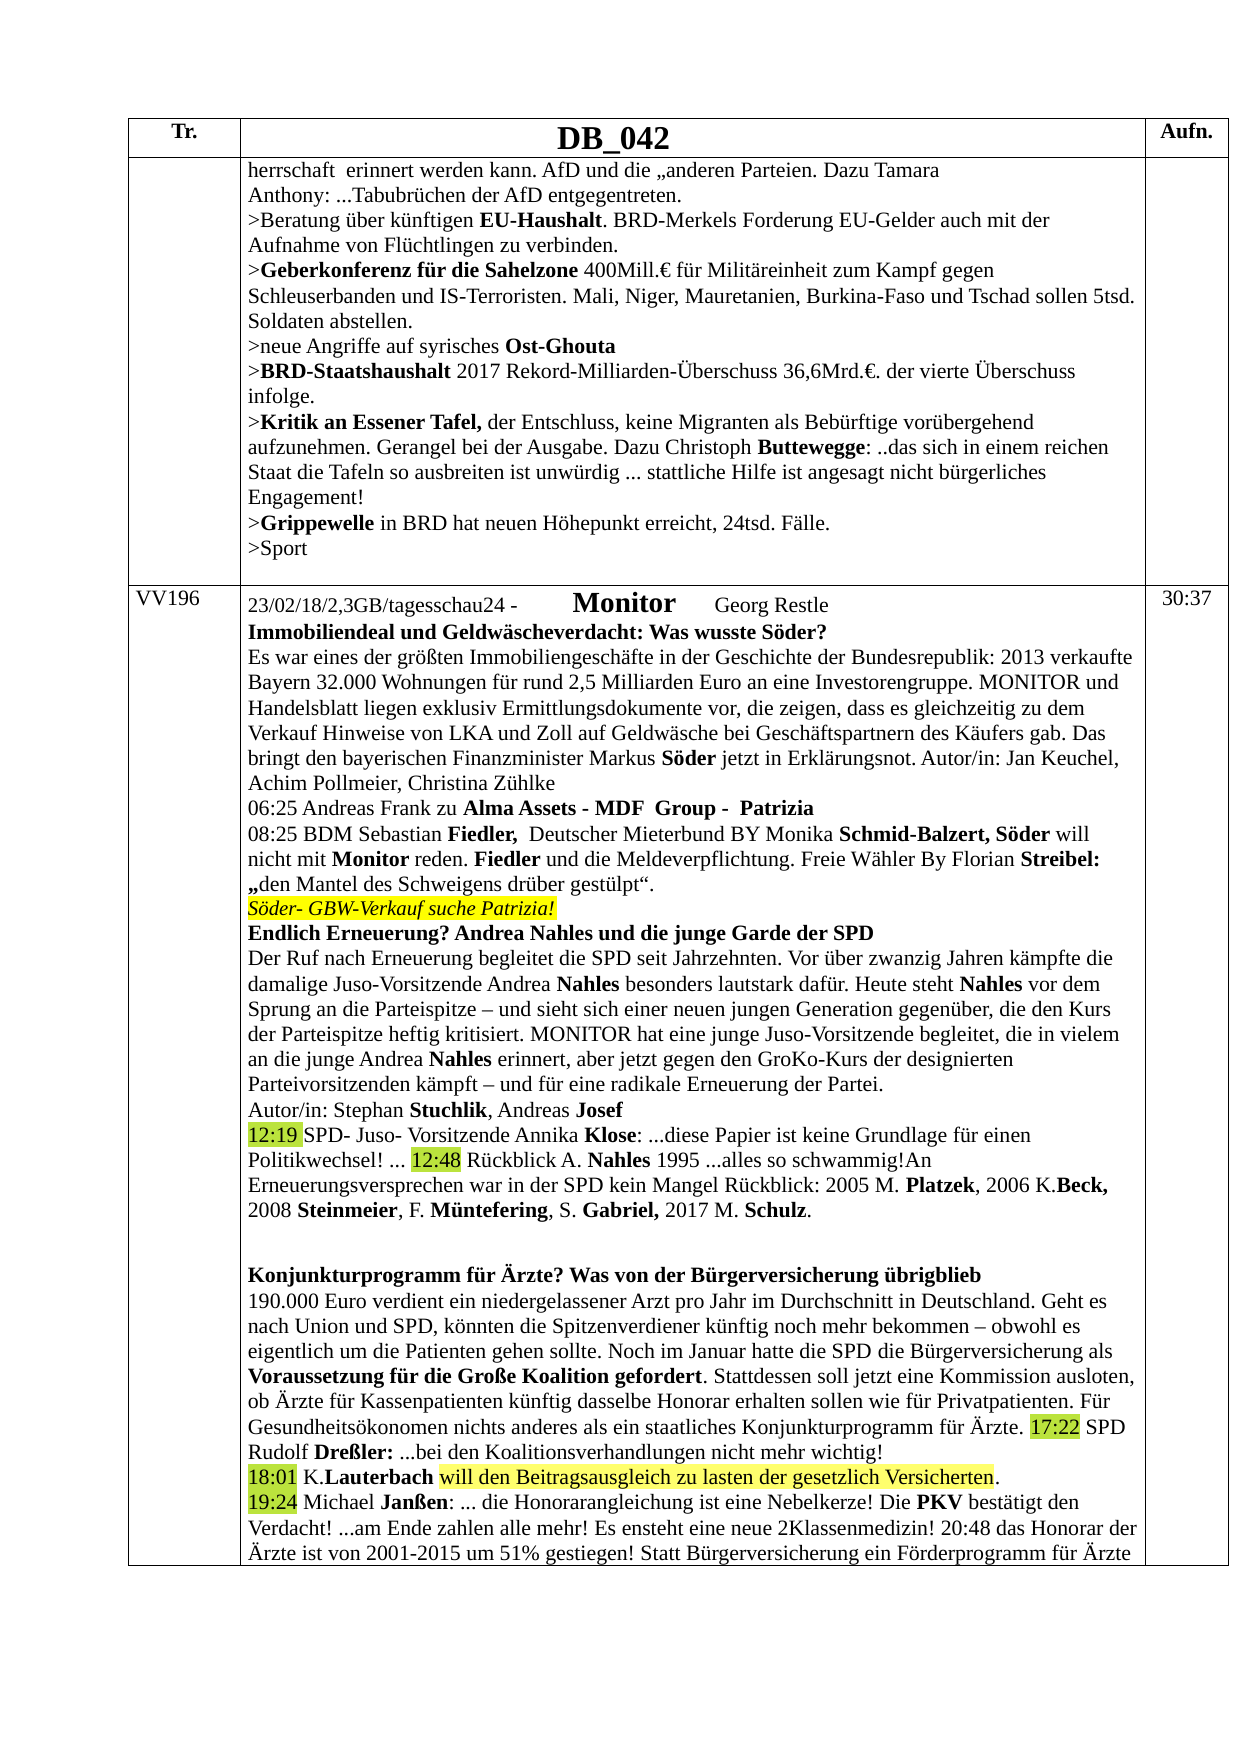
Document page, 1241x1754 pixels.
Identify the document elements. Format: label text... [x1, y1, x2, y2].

table_header DB_042 [241, 119, 1145, 157]
table_header Aufn. [1146, 119, 1228, 157]
table_header Tr. [129, 119, 240, 157]
table_cell 23/02/18/2,3GB/tagesschau24 - Monitor Georg Restle Immobiliendeal und Geldwäscheverdacht: Was wusste Söder? Es war eines der größten Immobiliengeschäfte in der Geschichte der Bundesrepublik: 2013 verkaufte Bayern 32.000 Wohnungen für rund 2,5 Milliarden Euro an eine Investorengruppe. MONITOR und Handelsblatt liegen exklusiv Ermittlungsdokumente vor, die zeigen, dass es gleichzeitig zu dem Verkauf Hinweise von LKA und Zoll auf Geldwäsche bei Geschäftspartnern des Käufers gab. Das bringt den bayerischen Finanzminister Markus Söder jetzt in Erklärungsnot. Autor/in: Jan Keuchel, Achim Pollmeier, Christina Zühlke 06:25 Andreas Frank zu Alma Assets - MDF Group - Patrizia 08:25 BDM Sebastian Fiedler, Deutscher Mieterbund BY Monika Schmid-Balzert, Söder will nicht mit Monitor reden. Fiedler und die Meldeverpflichtung. Freie Wähler By Florian Streibel: „den Mantel des Schweigens drüber gestülpt“. Söder- GBW-Verkauf suche Patrizia! Endlich Erneuerung? Andrea Nahles und die junge Garde der SPD Der Ruf nach Erneuerung begleitet die SPD seit Jahrzehnten. Vor über zwanzig Jahren kämpfte die damalige Juso-Vorsitzende Andrea Nahles besonders lautstark dafür. Heute steht Nahles vor dem Sprung an die Parteispitze – und sieht sich einer neuen jungen Generation gegenüber, die den Kurs der Parteispitze heftig kritisiert. MONITOR hat eine junge Juso-Vorsitzende begleitet, die in vielem an die junge Andrea Nahles erinnert, aber jetzt gegen den GroKo-Kurs der designierten Parteivorsitzenden kämpft – und für eine radikale Erneuerung der Partei. Autor/in: Stephan Stuchlik, Andreas Josef 12:19 SPD- Juso- Vorsitzende Annika Klose: ...diese Papier ist keine Grundlage für einen Politikwechsel! ... 12:48 Rückblick A. Nahles 1995 ...alles so schwammig!An Erneuerungsversprechen war in der SPD kein Mangel Rückblick: 2005 M. Platzek, 2006 K.Beck, 2008 Steinmeier, F. Müntefering, S. Gabriel, 2017 M. Schulz. Konjunkturprogramm für Ärzte? Was von der Bürgerversicherung übrigblieb 190.000 Euro verdient ein niedergelassener Arzt pro Jahr im Durchschnitt in Deutschland. Geht es nach Union und SPD, könnten die Spitzenverdiener künftig noch mehr bekommen – obwohl es eigentlich um die Patienten gehen sollte. Noch im Januar hatte die SPD die Bürgerversicherung als Voraussetzung für die Große Koalition gefordert. Stattdessen soll jetzt eine Kommission ausloten, ob Ärzte für Kassenpatienten künftig dasselbe Honorar erhalten sollen wie für Privatpatienten. Für Gesundheitsökonomen nichts anderes als ein staatliches Konjunkturprogramm für Ärzte. 17:22 SPD Rudolf Dreßler: ...bei den Koalitionsverhandlungen nicht mehr wichtig! 18:01 K.Lauterbach will den Beitragsausgleich zu lasten der gesetzlich Versicherten. 19:24 Michael Janßen: ... die Honorarangleichung ist eine Nebelkerze! Die PKV bestätigt den Verdacht! ...am Ende zahlen alle mehr! Es ensteht eine neue 2Klassenmedizin! 20:48 das Honorar der Ärzte ist von 2001-2015 um 51% gestiegen! Statt Bürgerversicherung ein Förderprogramm für Ärzte [241, 586, 1145, 1565]
table_cell [129, 158, 240, 585]
table_cell 30:37 [1146, 586, 1228, 1565]
table_cell [1146, 158, 1228, 585]
table_cell VV196 [129, 586, 240, 1565]
table_cell herrschaft erinnert werden kann. AfD und die „anderen Parteien. Dazu Tamara Anthony: ...Tabubrüchen der AfD entgegentreten. >Beratung über künftigen EU-Haushalt. BRD-Merkels Forderung EU-Gelder auch mit der Aufnahme von Flüchtlingen zu verbinden. >Geberkonferenz für die Sahelzone 400Mill.€ für Militäreinheit zum Kampf gegen Schleuserbanden und IS-Terroristen. Mali, Niger, Mauretanien, Burkina-Faso und Tschad sollen 5tsd. Soldaten abstellen. >neue Angriffe auf syrisches Ost-Ghouta >BRD-Staatshaushalt 2017 Rekord-Milliarden-Überschuss 36,6Mrd.€. der vierte Überschuss infolge. >Kritik an Essener Tafel, der Entschluss, keine Migranten als Bebürftige vorübergehend aufzunehmen. Gerangel bei der Ausgabe. Dazu Christoph Buttewegge: ..das sich in einem reichen Staat die Tafeln so ausbreiten ist unwürdig ... stattliche Hilfe ist angesagt nicht bürgerliches Engagement! >Grippewelle in BRD hat neuen Höhepunkt erreicht, 24tsd. Fälle. >Sport [241, 158, 1145, 585]
